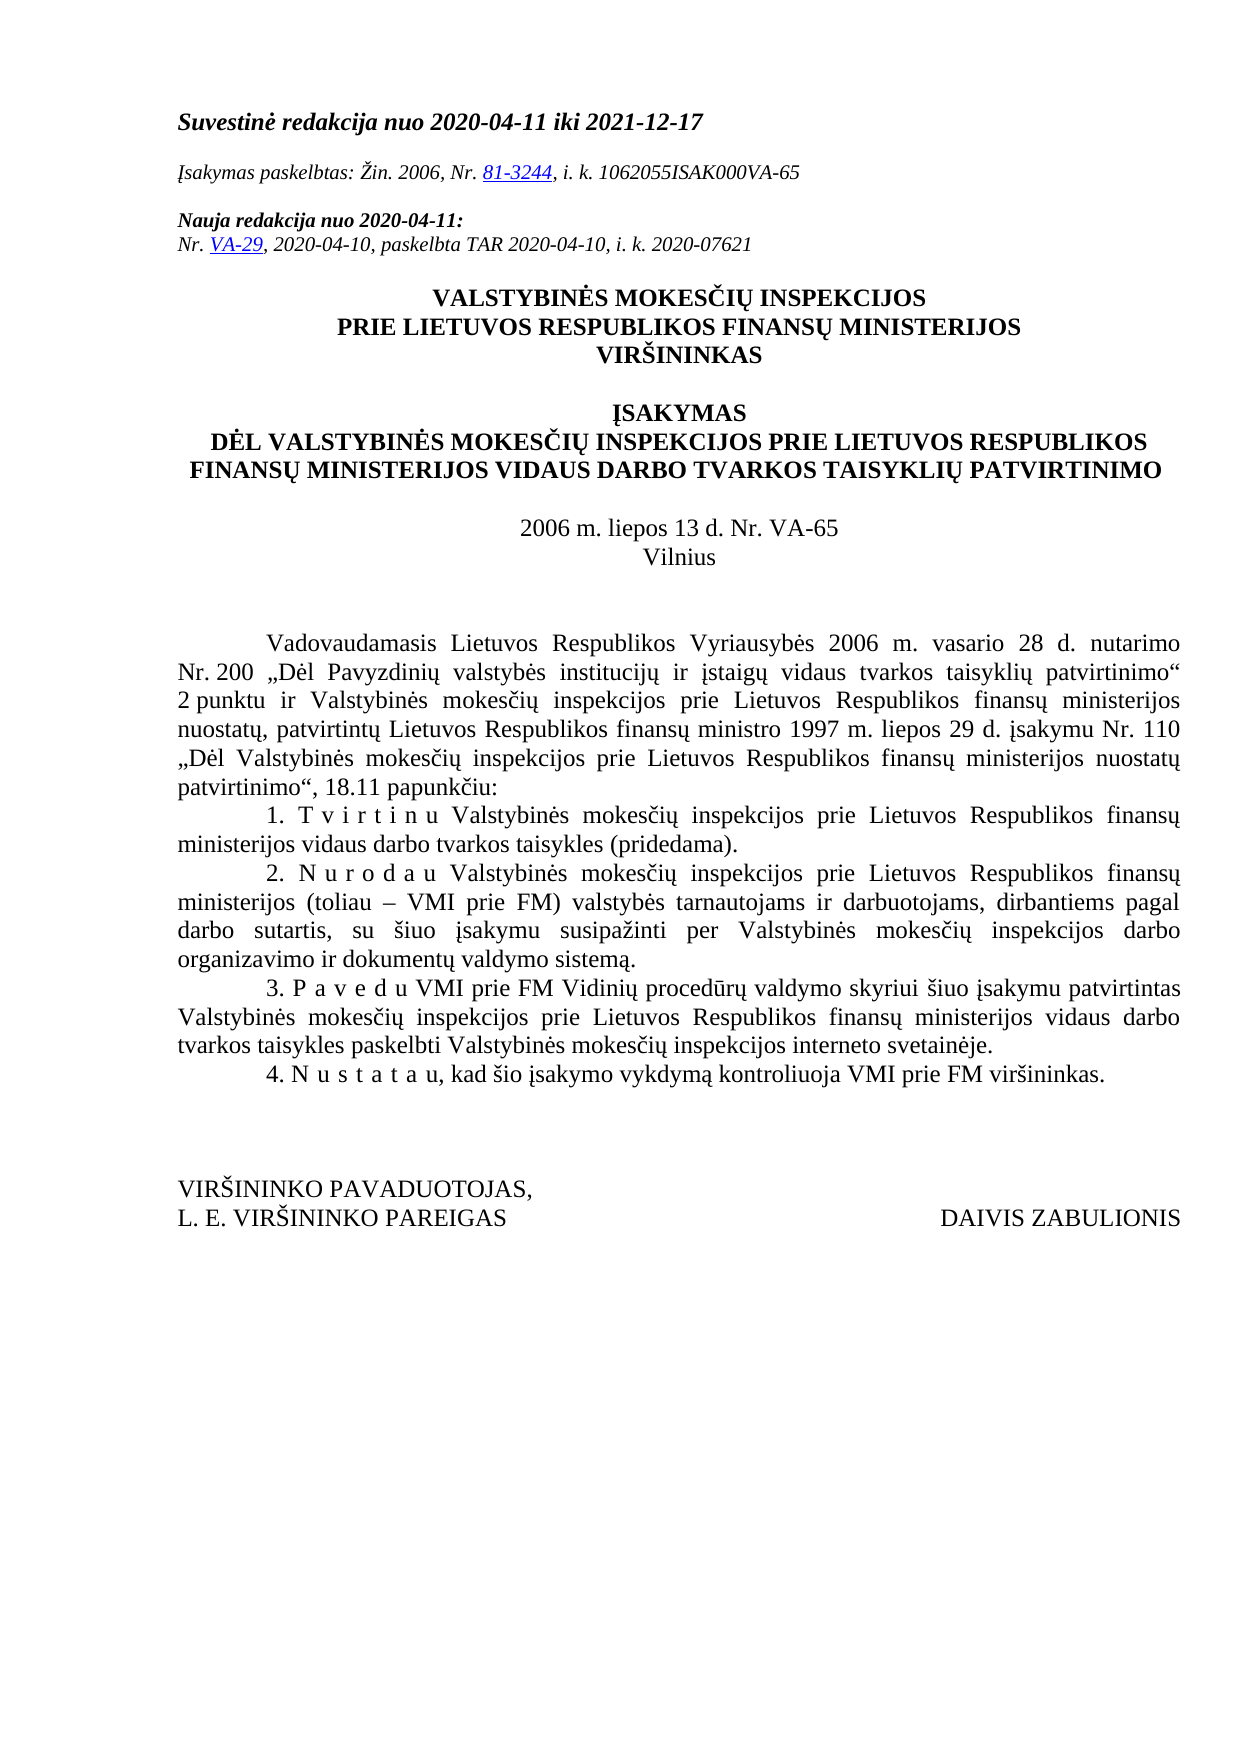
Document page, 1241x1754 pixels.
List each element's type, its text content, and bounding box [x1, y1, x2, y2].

text 4. Nustatau, kad šio įsakymo vykdymą kontroliuoja VMI prie FM viršininkas. [177, 1059, 1181, 1088]
text Nr. VA-29, 2020-04-10, paskelbta TAR 2020-04-10, i. k. 2020-07621 [177, 232, 1181, 256]
text DĖL VALSTYBINĖS MOKESČIŲ INSPEKCIJOS PRIE LIETUVOS RESPUBLIKOS FINANSŲ MINISTERIJOS VIDAUS DARBO TVARKOS TAISYKLIŲ PATVIRTINIMO [177, 427, 1181, 484]
text 2. Nurodau Valstybinės mokesčių inspekcijos prie Lietuvos Respublikos finansų ministerijos (toliau – VMI prie FM) valstybės tarnautojams ir darbuotojams, dirbantiems pagal darbo sutartis, su šiuo įsakymu susipažinti per Valstybinės mokesčių inspekcijos darbo organizavimo ir dokumentų valdymo sistemą. [177, 858, 1181, 973]
text 2006 m. liepos 13 d. Nr. VA-65 [177, 513, 1181, 542]
text Vilnius [177, 542, 1181, 570]
text ĮSAKYMAS [177, 398, 1181, 427]
text Suvestinė redakcija nuo 2020-04-11 iki 2021-12-17 [177, 107, 1181, 136]
text PRIE LIETUVOS RESPUBLIKOS FINANSŲ MINISTERIJOS [177, 312, 1181, 340]
text Nauja redakcija nuo 2020-04-11: [177, 208, 1181, 232]
text VALSTYBINĖS MOKESČIŲ INSPEKCIJOS [177, 283, 1181, 312]
text Vadovaudamasis Lietuvos Respublikos Vyriausybės 2006 m. vasario 28 d. nutarimo Nr. 200 „Dėl Pavyzdinių valstybės institucijų ir įstaigų vidaus tvarkos taisyklių patvirtinimo“ 2 punktu ir Valstybinės mokesčių inspekcijos prie Lietuvos Respublikos finansų ministerijos nuostatų, patvirtintų Lietuvos Respublikos finansų ministro 1997 m. liepos 29 d. įsakymu Nr. 110 „Dėl Valstybinės mokesčių inspekcijos prie Lietuvos Respublikos finansų ministerijos nuostatų patvirtinimo“, 18.11 papunkčiu: [177, 628, 1181, 800]
text VIRŠININKAS [177, 340, 1181, 369]
text 1. Tvirtinu Valstybinės mokesčių inspekcijos prie Lietuvos Respublikos finansų ministerijos vidaus darbo tvarkos taisykles (pridedama). [177, 800, 1181, 858]
text VIRŠININKO PAVADUOTOJAS, [177, 1174, 1181, 1203]
text Įsakymas paskelbtas: Žin. 2006, Nr. 81-3244, i. k. 1062055ISAK000VA-65 [177, 160, 1181, 184]
text 3. Pavedu VMI prie FM Vidinių procedūrų valdymo skyriui šiuo įsakymu patvirtintas Valstybinės mokesčių inspekcijos prie Lietuvos Respublikos finansų ministerijos vidaus darbo tvarkos taisykles paskelbti Valstybinės mokesčių inspekcijos interneto svetainėje. [177, 973, 1181, 1059]
text L. E. VIRŠININKO PAREIGAS DAIVIS ZABULIONIS [177, 1203, 1181, 1232]
